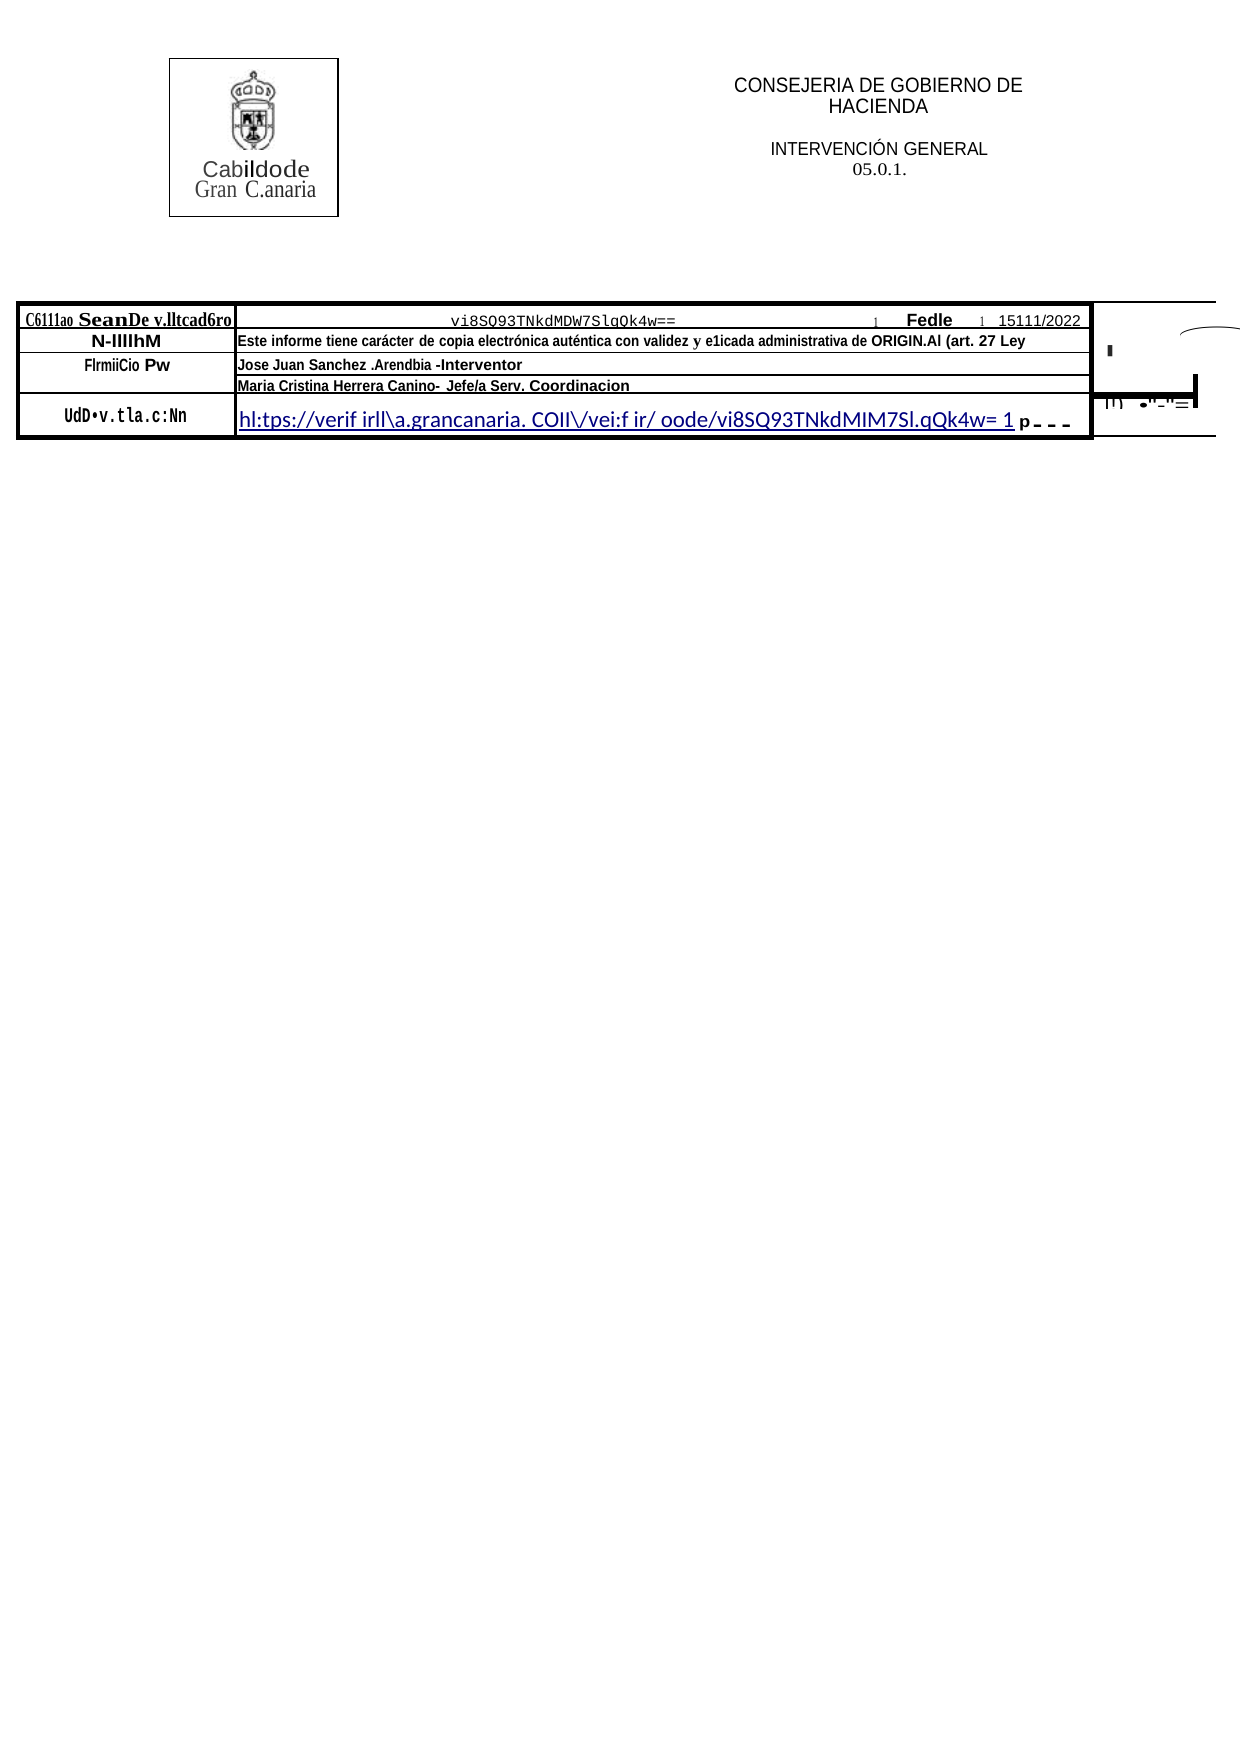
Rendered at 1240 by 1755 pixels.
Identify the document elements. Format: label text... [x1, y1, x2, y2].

table_cell hl:tps://verif irll\a.grancanaria. COII\/vei:f ir/ oode/vi8SQ93TNkdMIM7Sl.qQk4w= 1 p... 3/20 1 [237, 394, 1089, 435]
text -· [8, 246, 1240, 419]
table_cell [1094, 374, 1193, 392]
table_cell Este informe tiene carácter de copia electrónica auténtica con validez y e1icada administrativa de ORIGIN.Al (art. 27 Ley 39/2015). [237, 329, 1089, 351]
table_header [1094, 303, 1216, 374]
table_header C6111ao SeanDe v.lltcad6ro [20, 306, 234, 327]
table_cell 1 [1094, 408, 1216, 435]
table_cell Jose Juan Sanchez .Arendbia -Interventor [237, 353, 1089, 374]
table_cell Maria Cristina Herrera Canino- Jefe/a Serv. Coordinacion [237, 376, 1089, 392]
text -· [18, 343, 1240, 444]
table_cell [!) •"-"= [1121, 399, 1193, 408]
table_cell FlrmiiCio Pw [20, 353, 234, 392]
table_cell UdD•v.tla.c:Nn [20, 394, 234, 435]
table_header vi8SQ93TNkdMDW7SlqQk4w== 1 Fedle 1 15111/2022 [237, 306, 1089, 327]
table_cell ' [1198, 374, 1216, 408]
table_cell N-llllhM [20, 329, 234, 351]
